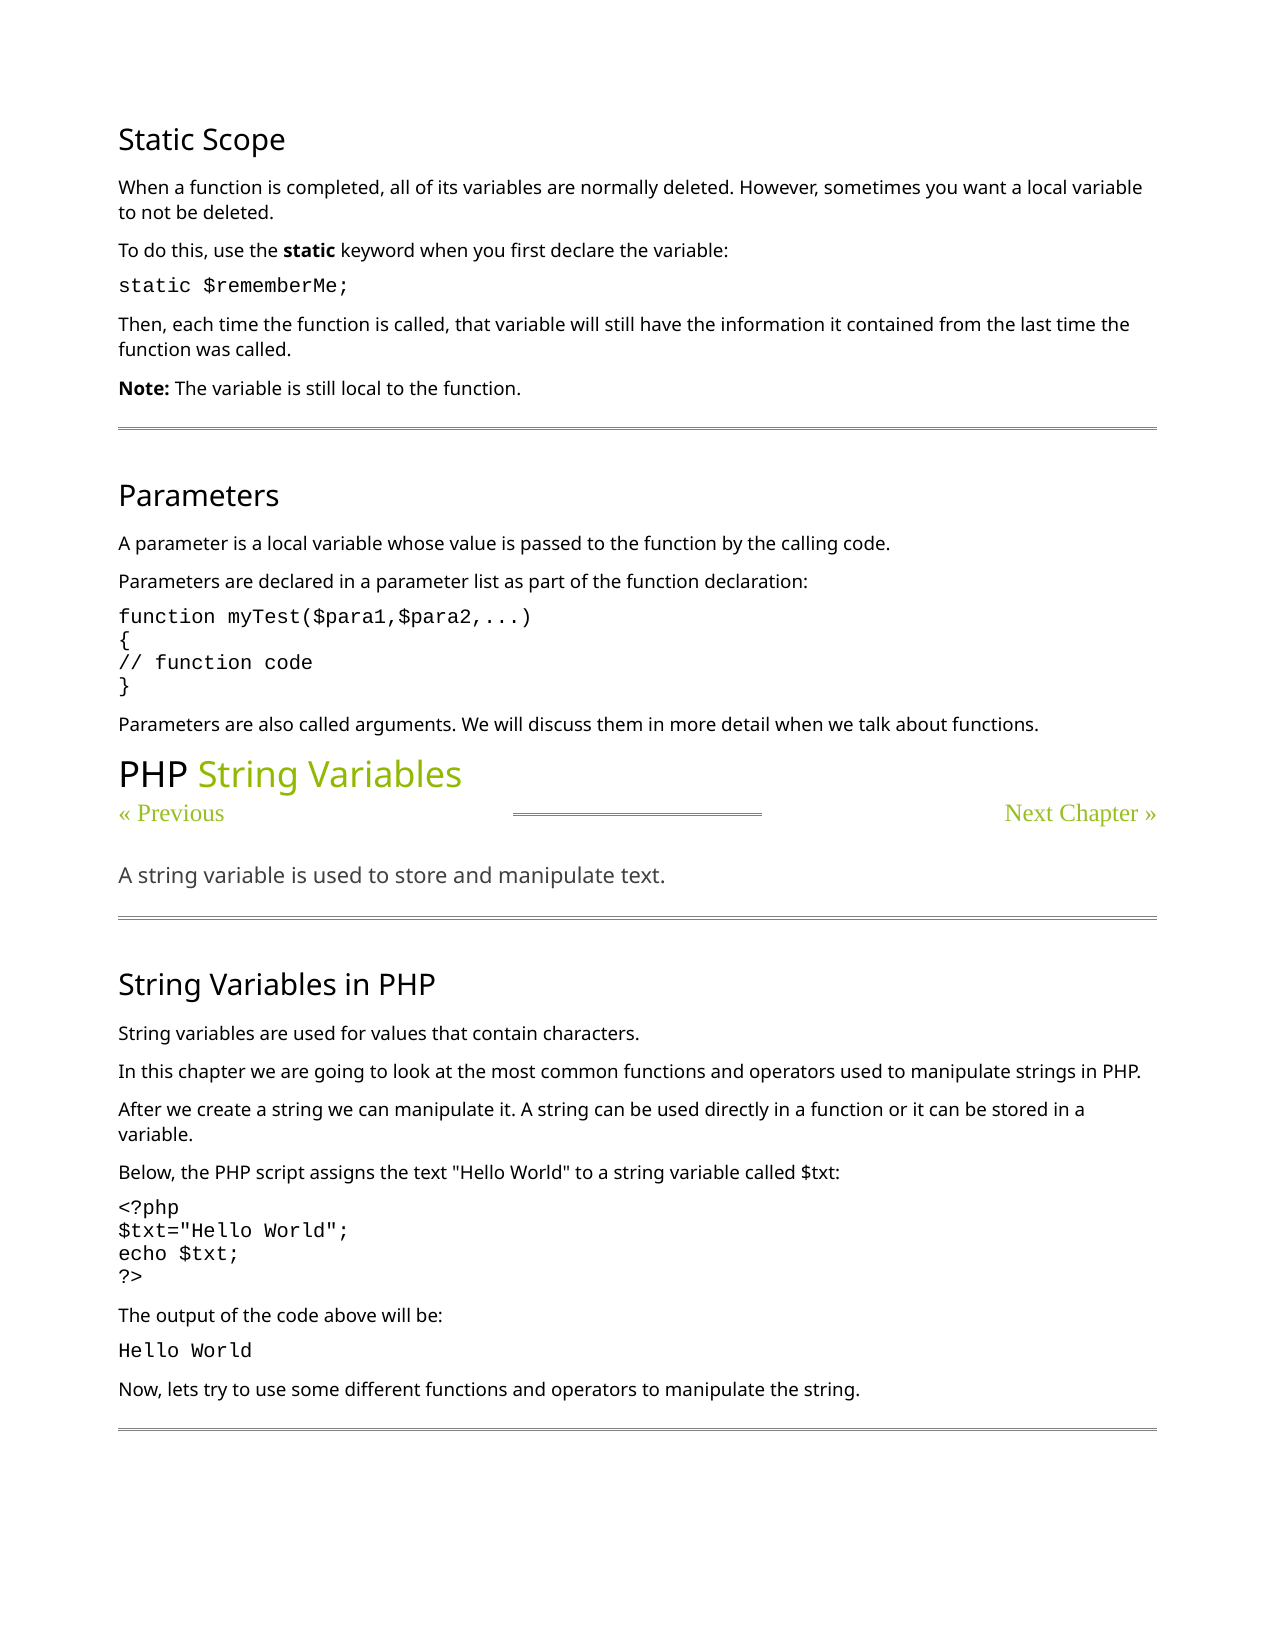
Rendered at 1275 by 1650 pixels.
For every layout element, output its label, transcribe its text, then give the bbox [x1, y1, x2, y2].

text Note: The variable is still local to the function. [118, 375, 1157, 400]
text Parameters are declared in a parameter list as part of the function declaration: [118, 569, 1157, 594]
text To do this, use the static keyword when you first declare the variable: [118, 238, 1157, 263]
text Below, the PHP script assigns the text "Hello World" to a string variable called $txt: [118, 1160, 1157, 1185]
text <?php $txt="Hello World"; echo $txt; ?> [118, 1198, 1157, 1290]
subtitle String Variables in PHP [118, 964, 1157, 1004]
text A parameter is a local variable whose value is passed to the function by the calling code. [118, 531, 1157, 556]
text The output of the code above will be: [118, 1302, 1157, 1328]
text function myTest($para1,$para2,...) { // function code } [118, 607, 1157, 699]
text static $rememberMe; [118, 276, 1157, 299]
subtitle Static Scope [118, 118, 1157, 158]
subtitle Parameters [118, 474, 1157, 515]
subtitle PHP String Variables [118, 749, 1157, 798]
text Then, each time the function is called, that variable will still have the information it contained from the last time the function was called. [118, 311, 1157, 362]
text Hello World [118, 1340, 1157, 1363]
text « Previous [118, 798, 513, 827]
text String variables are used for values that contain characters. [118, 1020, 1157, 1046]
text Next Chapter » [762, 798, 1157, 827]
text When a function is completed, all of its variables are normally deleted. However, sometimes you want a local variable to not be deleted. [118, 174, 1157, 225]
text Now, lets try to use some different functions and operators to manipulate the string. [118, 1376, 1157, 1401]
text A string variable is used to store and manipulate text. [118, 860, 1157, 890]
text In this chapter we are going to look at the most common functions and operators used to manipulate strings in PHP. [118, 1058, 1157, 1084]
text After we create a string we can manipulate it. A string can be used directly in a function or it can be stored in a variable. [118, 1096, 1157, 1147]
text Parameters are also called arguments. We will discuss them in more detail when we talk about functions. [118, 711, 1157, 737]
